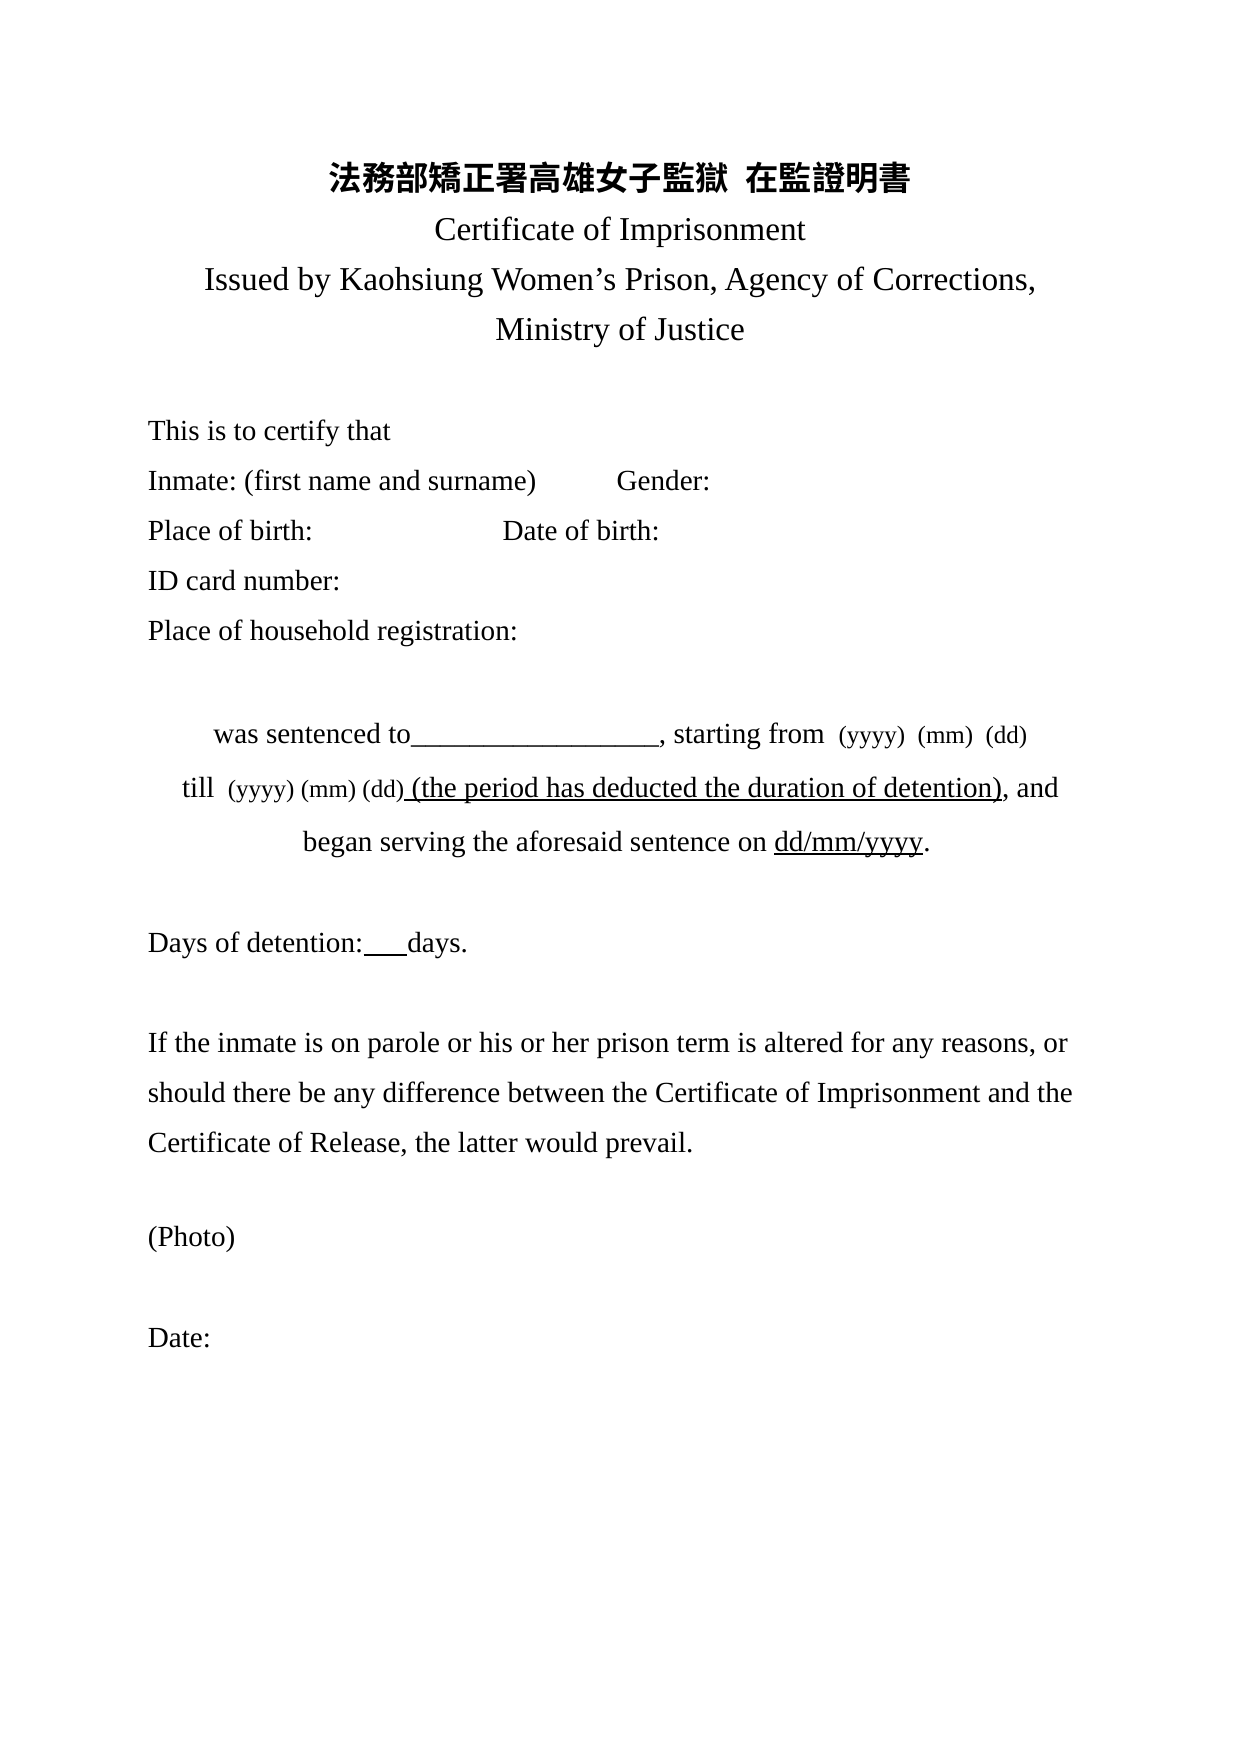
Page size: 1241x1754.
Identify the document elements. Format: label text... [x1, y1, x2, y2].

text Inmate: (first name and surname) Gender: [148, 450, 1092, 500]
text Date: [148, 1320, 1092, 1353]
text was sentenced to­­­­­­­­­­­­­­­­­_________________, starting from (yyyy) (mm) (dd) [148, 700, 1092, 754]
text Issued by Kaohsiung Women’s Prison, Agency of Corrections, Ministry of Justice [148, 250, 1092, 350]
text Days of detention: days. [148, 912, 1092, 962]
text (Photo) [148, 1219, 1092, 1253]
text Place of birth: Date of birth: [148, 500, 1092, 550]
text Certificate of Imprisonment [148, 200, 1092, 250]
text ID card number: [148, 550, 1092, 600]
text This is to certify that [148, 400, 1092, 450]
text Place of household registration: [148, 600, 1092, 650]
text 法務部矯正署高雄女子監獄 在監證明書 [148, 150, 1092, 200]
text If the inmate is on parole or his or her prison term is altered for any reasons, or should there be any difference between the Certificate of Imprisonment and the Certificate of Release, the latter would prevail. [148, 1012, 1092, 1162]
text till (yyyy) (mm) (dd) (the period has deducted the duration of detention), and began serving the aforesaid sentence on dd/mm/yyyy. [148, 754, 1092, 862]
